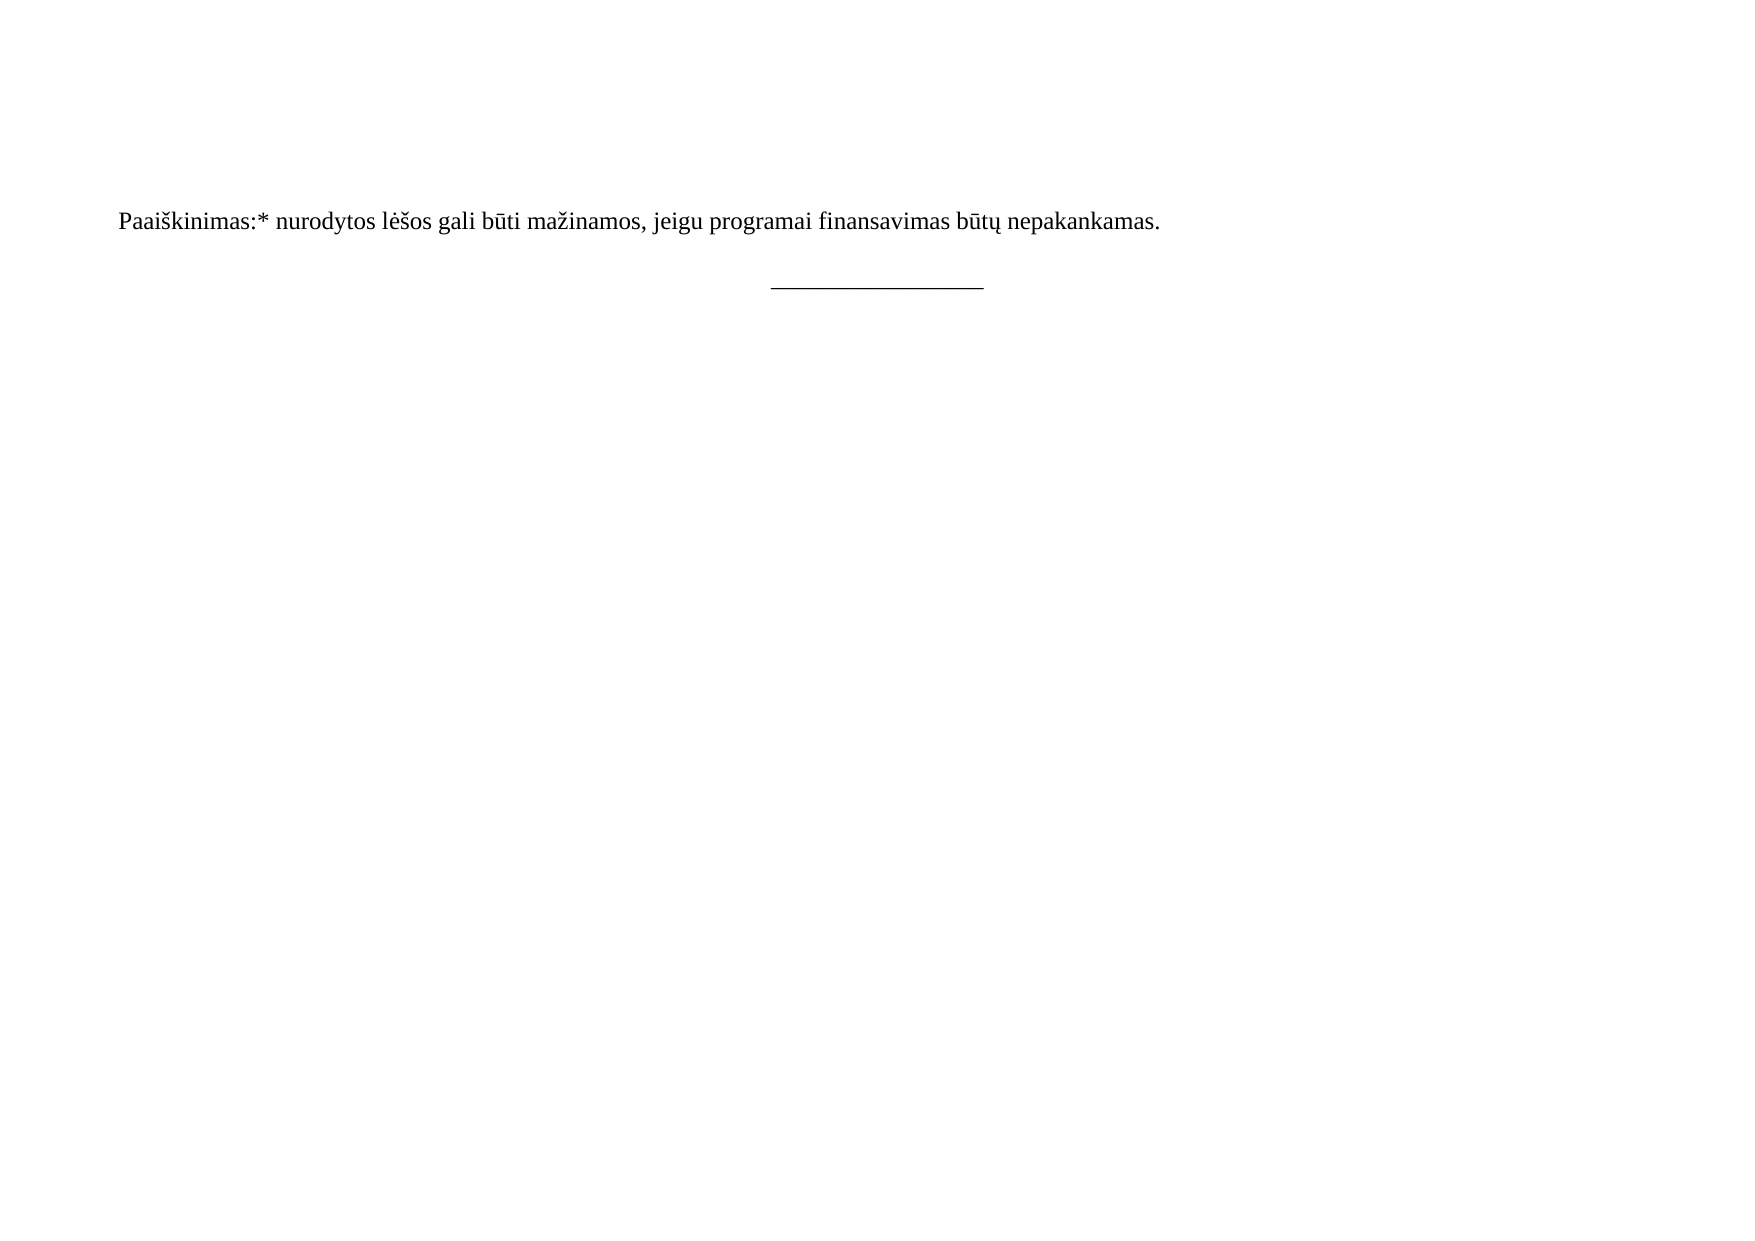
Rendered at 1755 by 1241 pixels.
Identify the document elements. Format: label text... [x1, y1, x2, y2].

text Paaiškinimas:* nurodytos lėšos gali būti mažinamos, jeigu programai finansavimas būtų nepakankamas. [118, 206, 1636, 235]
text _________________ [118, 263, 1636, 292]
